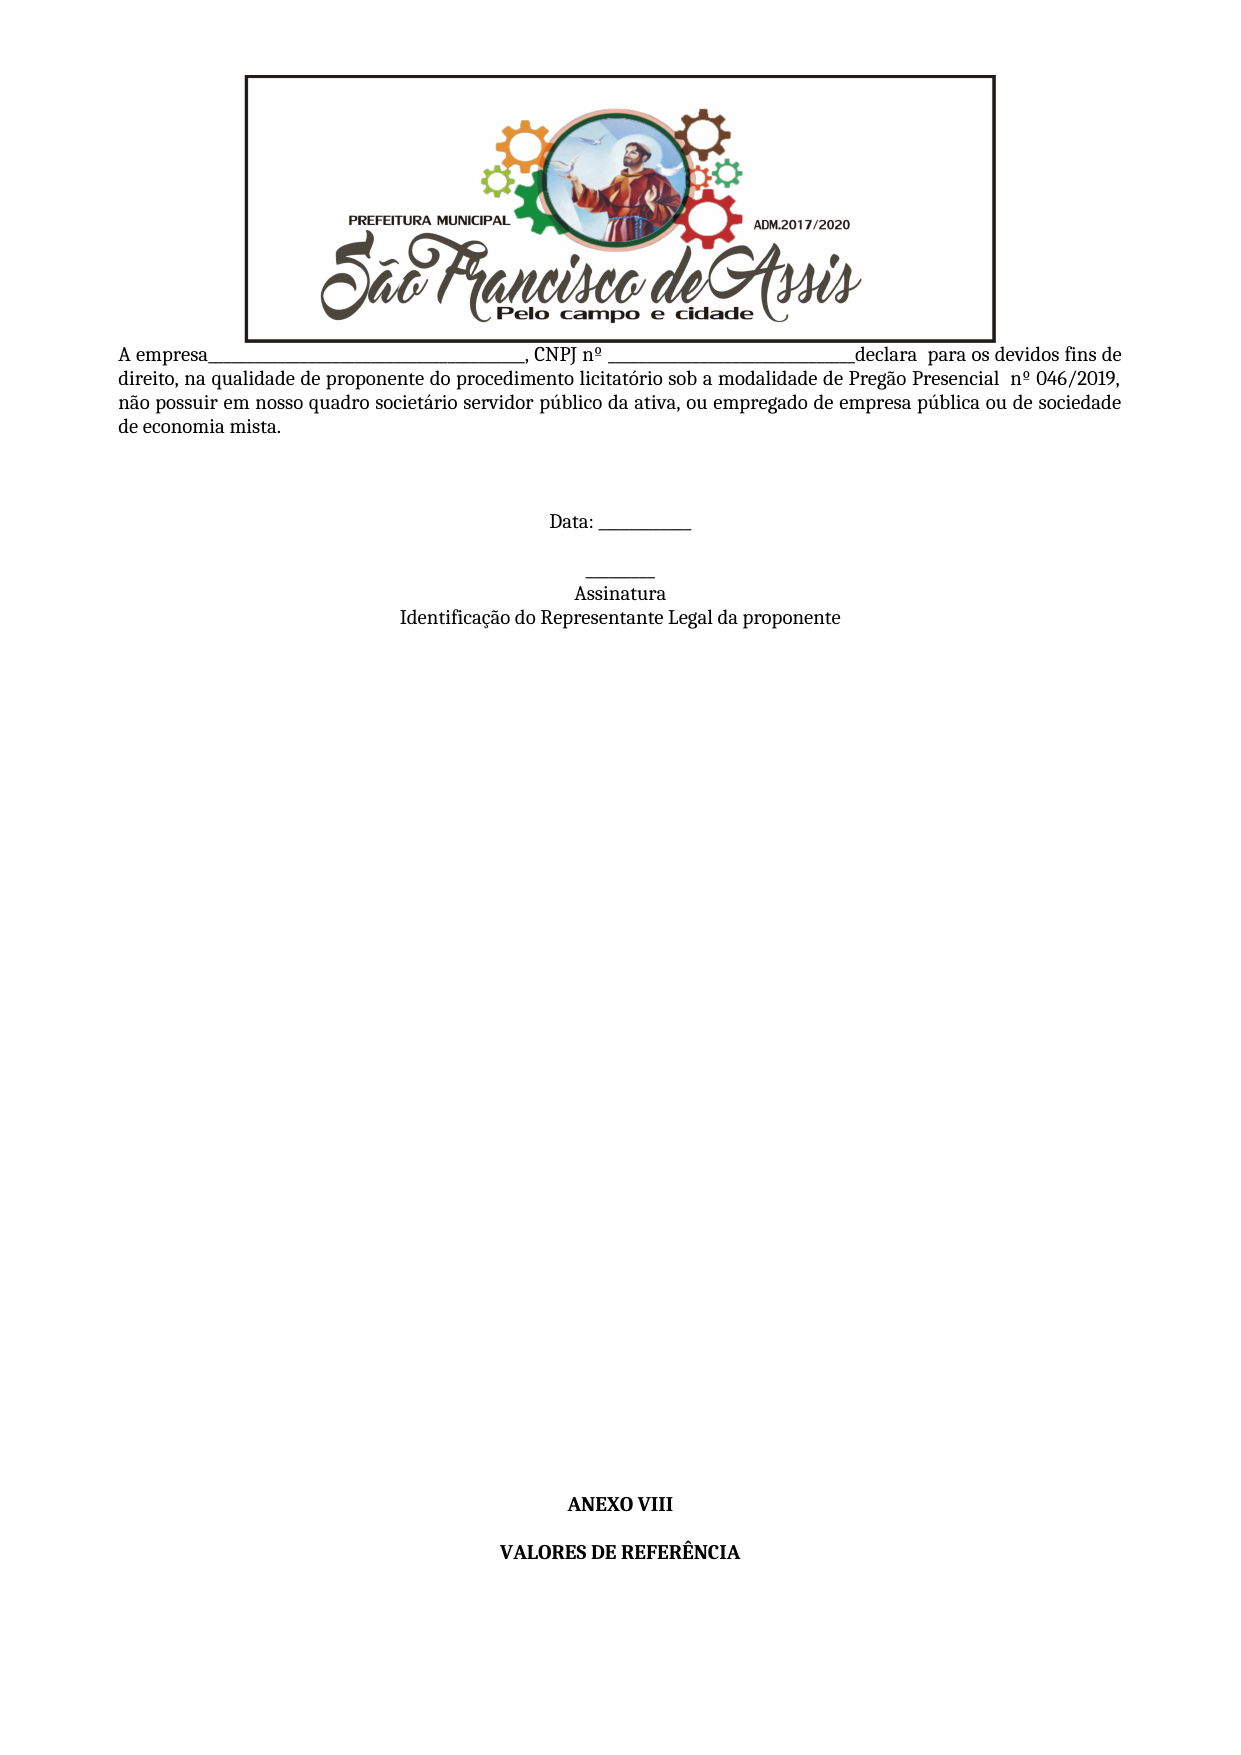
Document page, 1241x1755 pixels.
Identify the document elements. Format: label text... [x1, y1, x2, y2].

text VALORES DE REFERÊNCIA [118, 1540, 1122, 1564]
text _________ [118, 558, 1122, 582]
text Identificação do Representante Legal da proponente [118, 606, 1122, 630]
text ANEXO VIII [118, 1492, 1122, 1516]
text Assinatura [118, 582, 1122, 606]
text A empresa_________________________________________, CNPJ nº ________________________________declara para os devidos fins de direito, na qualidade de proponente do procedimento licitatório sob a modalidade de Pregão Presencial nº 046/2019, não possuir em nosso quadro societário servidor público da ativa, ou empregado de empresa pública ou de sociedade de economia mista. [118, 342, 1122, 438]
text Data: ____________ [118, 510, 1122, 534]
